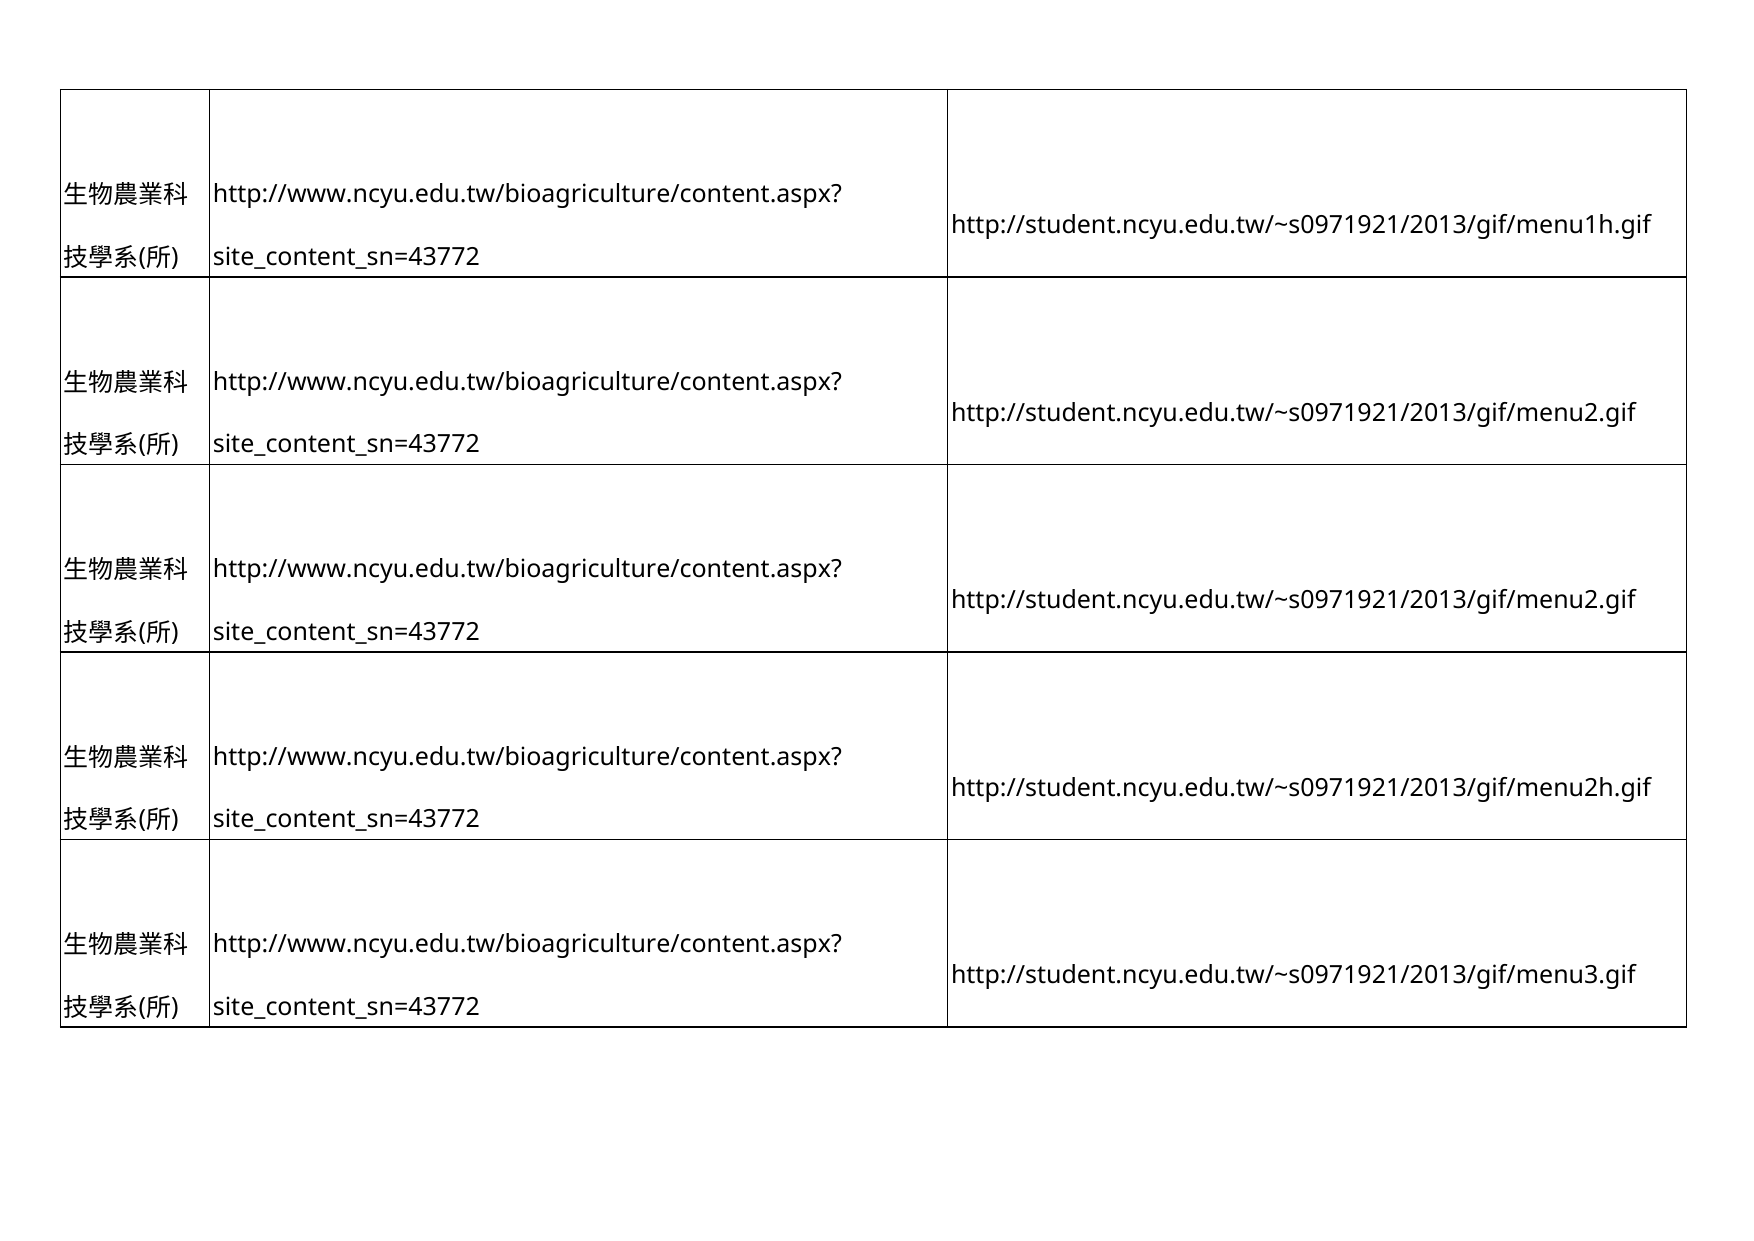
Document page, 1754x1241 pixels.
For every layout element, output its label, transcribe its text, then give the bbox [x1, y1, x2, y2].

table_cell 生物農業科技學系(所) [61, 840, 209, 1026]
table_cell http://www.ncyu.edu.tw/bioagriculture/content.aspx?site_content_sn=43772 [210, 278, 947, 464]
table_cell http://www.ncyu.edu.tw/bioagriculture/content.aspx?site_content_sn=43772 [210, 653, 947, 839]
table_cell 生物農業科技學系(所) [61, 465, 209, 651]
table_cell http://www.ncyu.edu.tw/bioagriculture/content.aspx?site_content_sn=43772 [210, 840, 947, 1026]
table_cell http://student.ncyu.edu.tw/~s0971921/2013/gif/menu2.gif [948, 465, 1686, 651]
table_cell http://student.ncyu.edu.tw/~s0971921/2013/gif/menu2h.gif [948, 653, 1686, 839]
table_cell http://student.ncyu.edu.tw/~s0971921/2013/gif/menu2.gif [948, 278, 1686, 464]
table_cell http://www.ncyu.edu.tw/bioagriculture/content.aspx?site_content_sn=43772 [210, 465, 947, 651]
table_cell http://www.ncyu.edu.tw/bioagriculture/content.aspx?site_content_sn=43772 [210, 90, 947, 276]
table_cell 生物農業科技學系(所) [61, 653, 209, 839]
table_cell http://student.ncyu.edu.tw/~s0971921/2013/gif/menu1h.gif [948, 90, 1686, 276]
table_cell 生物農業科技學系(所) [61, 278, 209, 464]
table_cell http://student.ncyu.edu.tw/~s0971921/2013/gif/menu3.gif [948, 840, 1686, 1026]
table_cell 生物農業科技學系(所) [61, 90, 209, 276]
